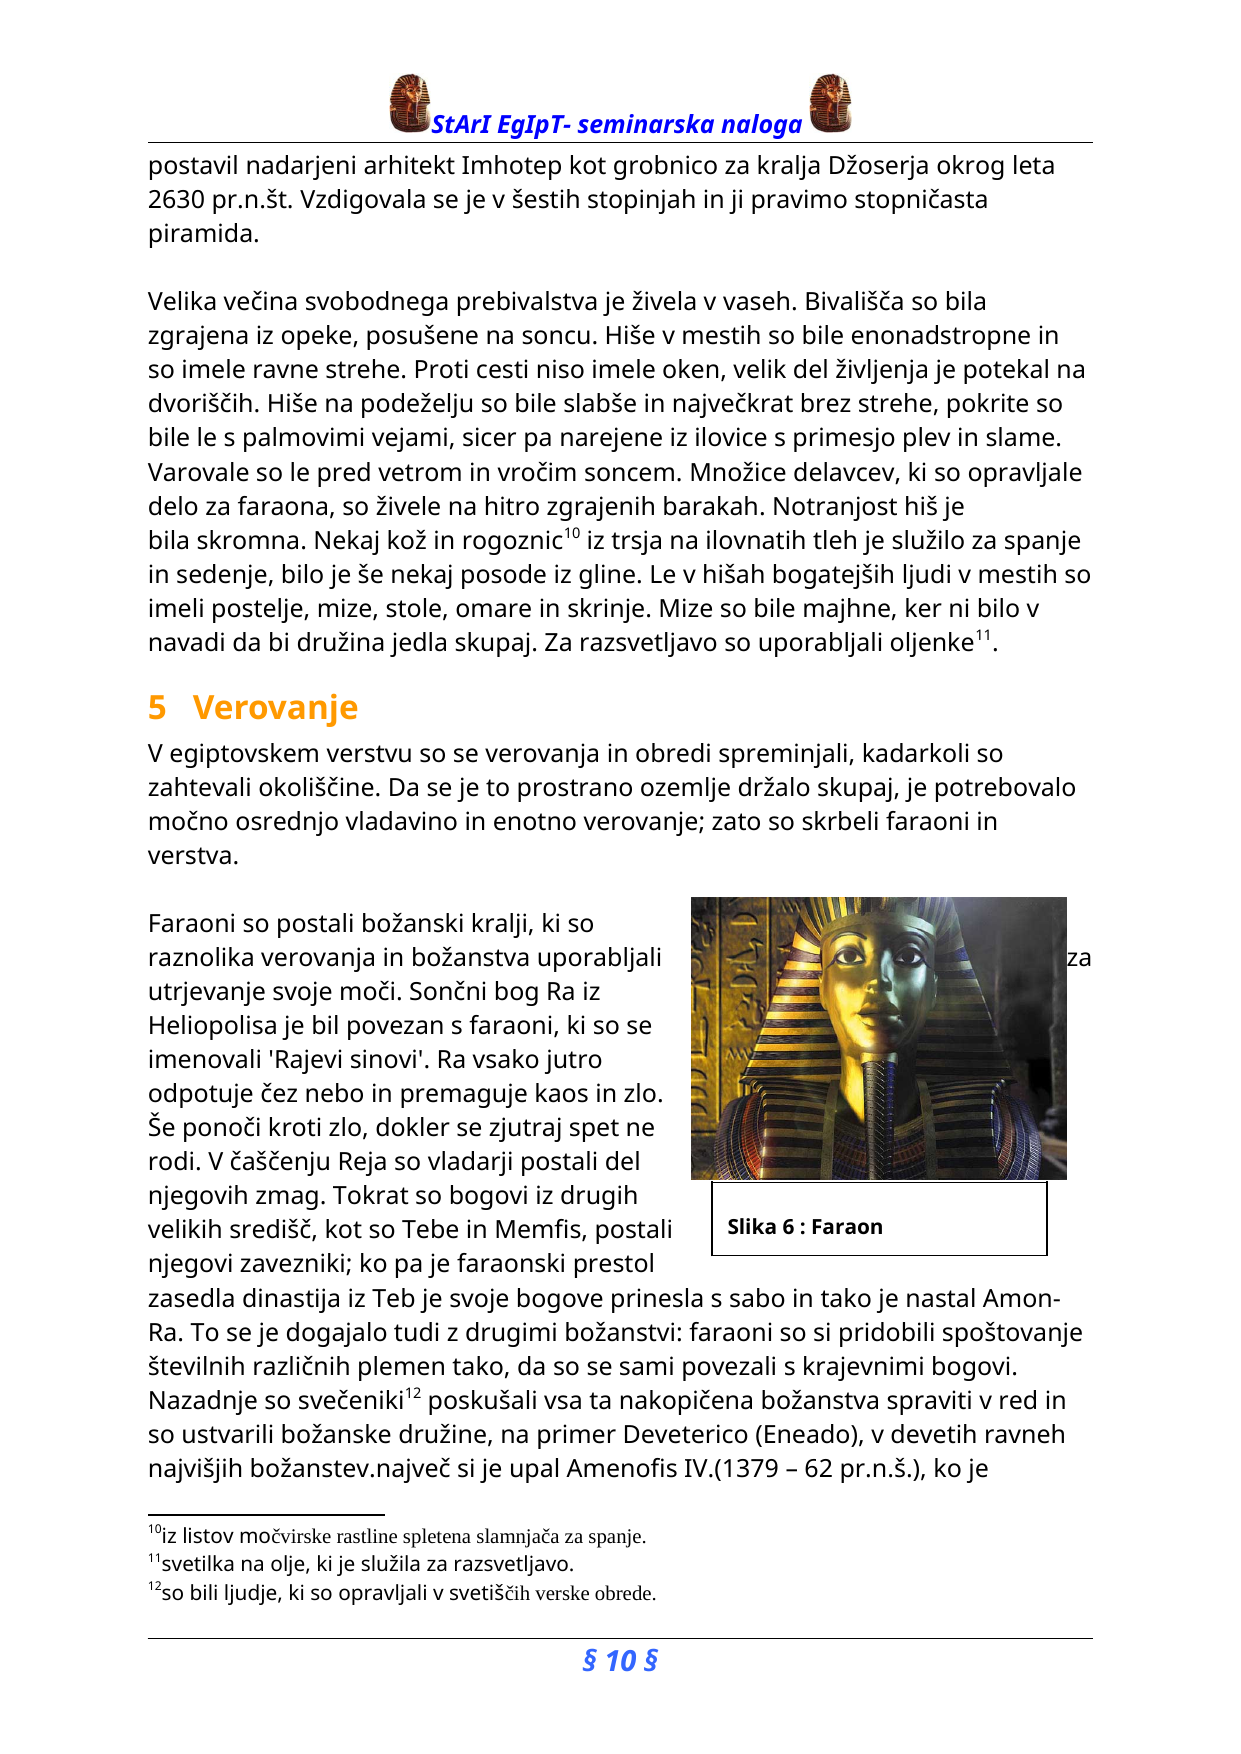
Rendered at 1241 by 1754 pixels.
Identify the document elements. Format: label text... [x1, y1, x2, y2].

text Velika večina svobodnega prebivalstva je živela v vaseh. Bivališča so bila zgrajena iz opeke, posušene na soncu. Hiše v mestih so bile enonadstropne in so imele ravne strehe. Proti cesti niso imele oken, velik del življenja je potekal na dvoriščih. Hiše na podeželju so bile slabše in največkrat brez strehe, pokrite so bile le s palmovimi vejami, sicer pa narejene iz ilovice s primesjo plev in slame. Varovale so le pred vetrom in vročim soncem. Množice delavcev, ki so opravljale delo za faraona, so živele na hitro zgrajenih barakah. Notranjost hiš je [148, 284, 1093, 522]
picture [691, 897, 1067, 906]
text postavil nadarjeni arhitekt Imhotep kot grobnico za kralja Džoserja okrog leta 2630 pr.n.št. Vzdigovala se je v šestih stopinjah in ji pravimo stopničasta piramida. [148, 148, 1093, 250]
subtitle Verovanje [148, 683, 1093, 729]
text V egiptovskem verstvu so se verovanja in obredi spreminjali, kadarkoli so zahtevali okoliščine. Da se je to prostrano ozemlje držalo skupaj, je potrebovalo močno osrednjo vladavino in enotno verovanje; zato so skrbeli faraoni in verstva. [148, 735, 1093, 871]
text Faraoni so postali božanski kralji, ki so raznolika verovanja in božanstva uporabljali za utrjevanje svoje moči. Sončni bog Ra iz Heliopolisa je bil povezan s faraoni, ki so se imenovali 'Rajevi sinovi'. Ra vsako jutro odpotuje čez nebo in premaguje kaos in zlo. Še ponoči kroti zlo, dokler se zjutraj spet ne rodi. V čaščenju Reja so vladarji postali del njegovih zmag. Tokrat so bogovi iz drugih velikih središč, kot so Tebe in Memfis, postali njegovi zavezniki; ko pa je faraonski prestol zasedla dinastija iz Teb je svoje bogove prinesla s sabo in tako je nastal Amon-Ra. To se je dogajalo tudi z drugimi božanstvi: faraoni so si pridobili spoštovanje številnih različnih plemen tako, da so se sami povezali s krajevnimi bogovi. Nazadnje so svečeniki poskušali vsa ta nakopičena božanstva spraviti v red in so ustvarili božanske družine, na primer Deveterico (Eneado), v devetih ravneh najvišjih božanstev.največ si je upal Amenofis IV.(1379 – 62 pr.n.š.), ko je [148, 906, 1093, 1484]
text svetilka na olje, ki je služila za razsvetljavo. [148, 1549, 1093, 1578]
text so bili ljudje, ki so opravljali v svetiščih verske obrede. [148, 1578, 1093, 1606]
picture [809, 73, 852, 133]
picture [389, 73, 431, 133]
text iz listov močvirske rastline spletena slamnjača za spanje. [148, 1521, 1093, 1549]
text Slika 6 : Faraon [713, 1204, 1046, 1247]
text bila skromna. Nekaj kož in rogoznic iz trsja na ilovnatih tleh je služilo za spanje in sedenje, bilo je še nekaj posode iz gline. Le v hišah bogatejših ljudi v mestih so imeli postelje, mize, stole, omare in skrinje. Mize so bile majhne, ker ni bilo v navadi da bi družina jedla skupaj. Za razsvetljavo so uporabljali oljenke. [148, 522, 1093, 658]
